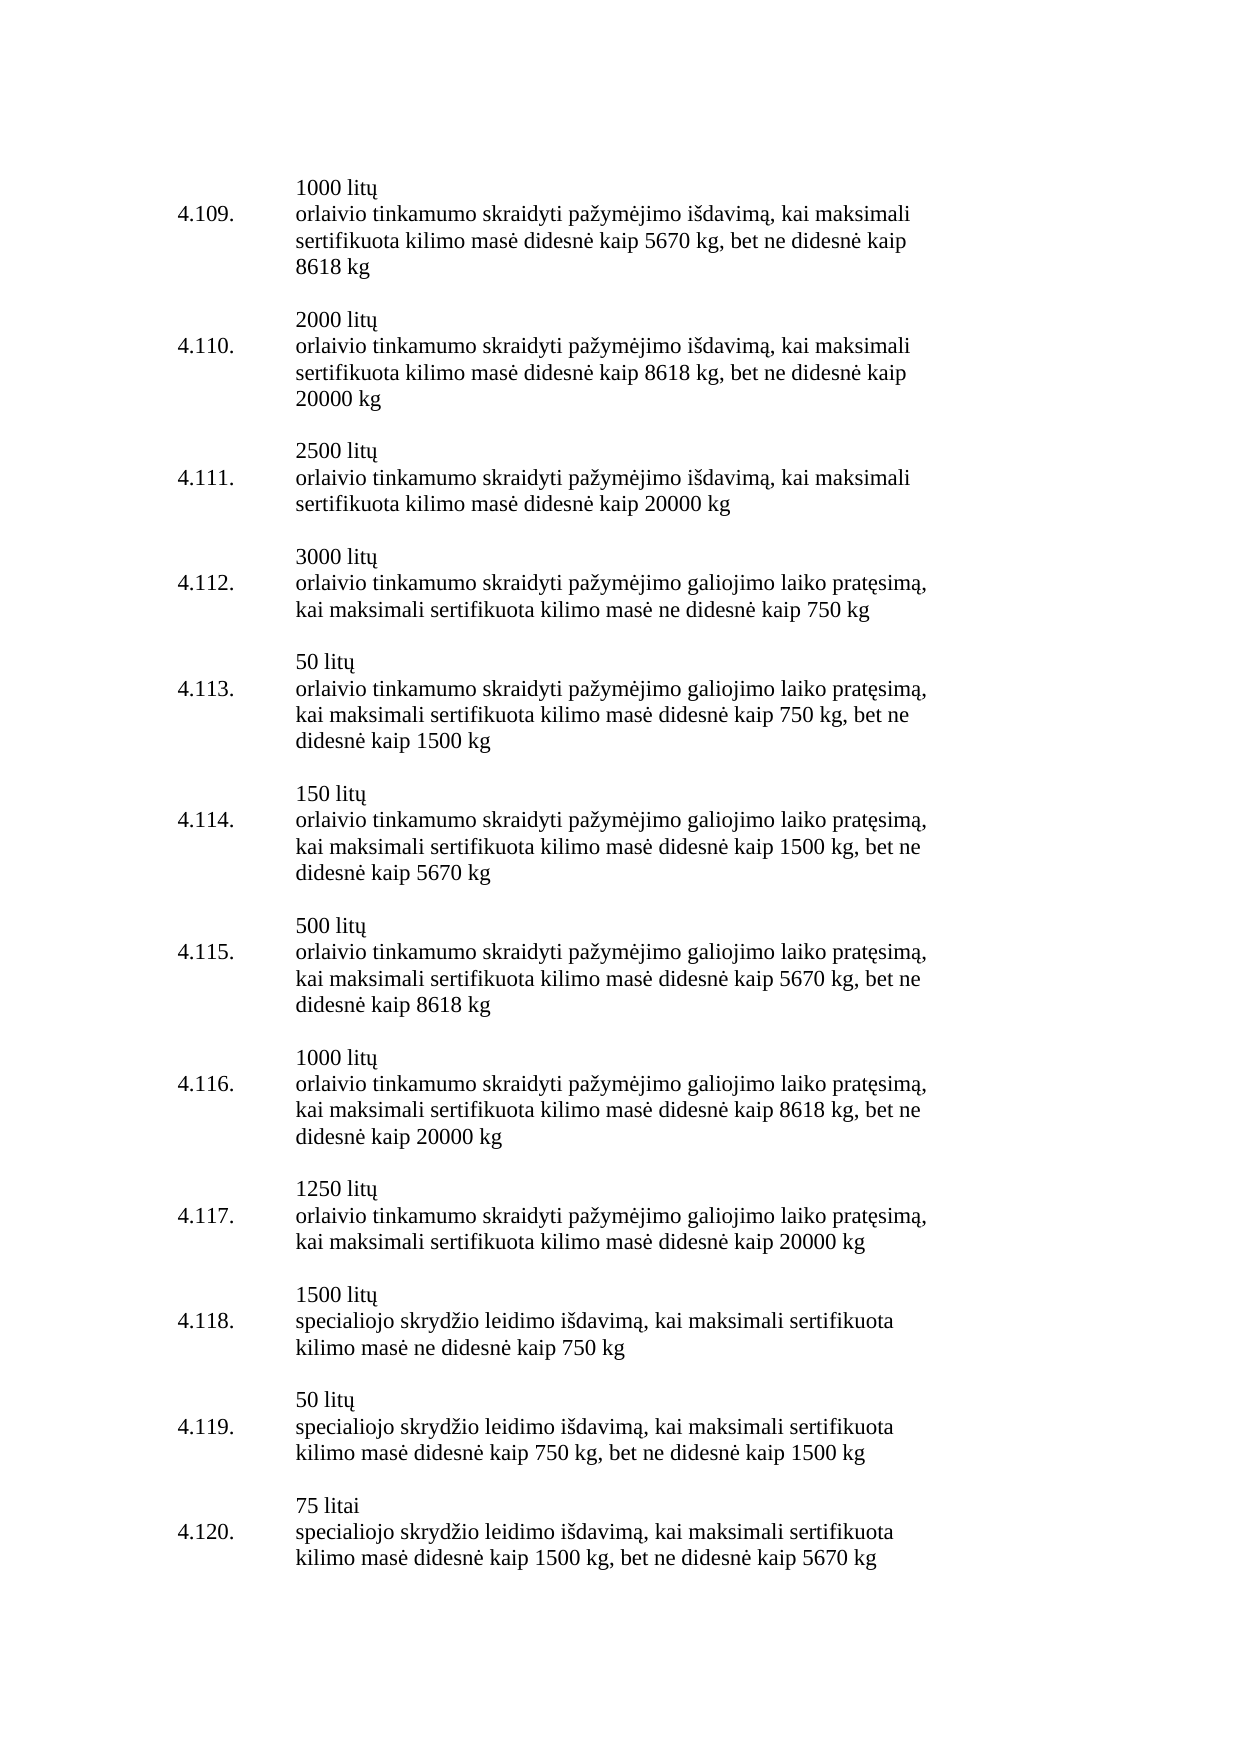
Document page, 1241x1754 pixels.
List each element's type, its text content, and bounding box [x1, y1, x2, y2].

text 4.109. orlaivio tinkamumo skraidyti pažymėjimo išdavimą, kai maksimali sertifikuota kilimo masė didesnė kaip 5670 kg, bet ne didesnė kaip 8618 kg 2000 litų [177, 200, 945, 332]
text 4.116. orlaivio tinkamumo skraidyti pažymėjimo galiojimo laiko pratęsimą, kai maksimali sertifikuota kilimo masė didesnė kaip 8618 kg, bet ne didesnė kaip 20000 kg 1250 litų [177, 1070, 945, 1202]
text 4.117. orlaivio tinkamumo skraidyti pažymėjimo galiojimo laiko pratęsimą, kai maksimali sertifikuota kilimo masė didesnė kaip 20000 kg 1500 litų [177, 1202, 945, 1307]
text 4.110. orlaivio tinkamumo skraidyti pažymėjimo išdavimą, kai maksimali sertifikuota kilimo masė didesnė kaip 8618 kg, bet ne didesnė kaip 20000 kg 2500 litų [177, 332, 945, 464]
text 4.111. orlaivio tinkamumo skraidyti pažymėjimo išdavimą, kai maksimali sertifikuota kilimo masė didesnė kaip 20000 kg 3000 litų [177, 464, 945, 569]
text 4.114. orlaivio tinkamumo skraidyti pažymėjimo galiojimo laiko pratęsimą, kai maksimali sertifikuota kilimo masė didesnė kaip 1500 kg, bet ne didesnė kaip 5670 kg 500 litų [177, 807, 945, 938]
text 4.119. specialiojo skrydžio leidimo išdavimą, kai maksimali sertifikuota kilimo masė didesnė kaip 750 kg, bet ne didesnė kaip 1500 kg 75 litai [177, 1413, 945, 1518]
text 4.115. orlaivio tinkamumo skraidyti pažymėjimo galiojimo laiko pratęsimą, kai maksimali sertifikuota kilimo masė didesnė kaip 5670 kg, bet ne didesnė kaip 8618 kg 1000 litų [177, 938, 945, 1070]
text 4.113. orlaivio tinkamumo skraidyti pažymėjimo galiojimo laiko pratęsimą, kai maksimali sertifikuota kilimo masė didesnė kaip 750 kg, bet ne didesnė kaip 1500 kg 150 litų [177, 675, 945, 807]
text 4.118. specialiojo skrydžio leidimo išdavimą, kai maksimali sertifikuota kilimo masė ne didesnė kaip 750 kg 50 litų [177, 1307, 945, 1413]
text 1000 litų [177, 148, 945, 200]
text 4.120. specialiojo skrydžio leidimo išdavimą, kai maksimali sertifikuota kilimo masė didesnė kaip 1500 kg, bet ne didesnė kaip 5670 kg [177, 1518, 945, 1571]
text 4.112. orlaivio tinkamumo skraidyti pažymėjimo galiojimo laiko pratęsimą, kai maksimali sertifikuota kilimo masė ne didesnė kaip 750 kg 50 litų [177, 569, 945, 675]
